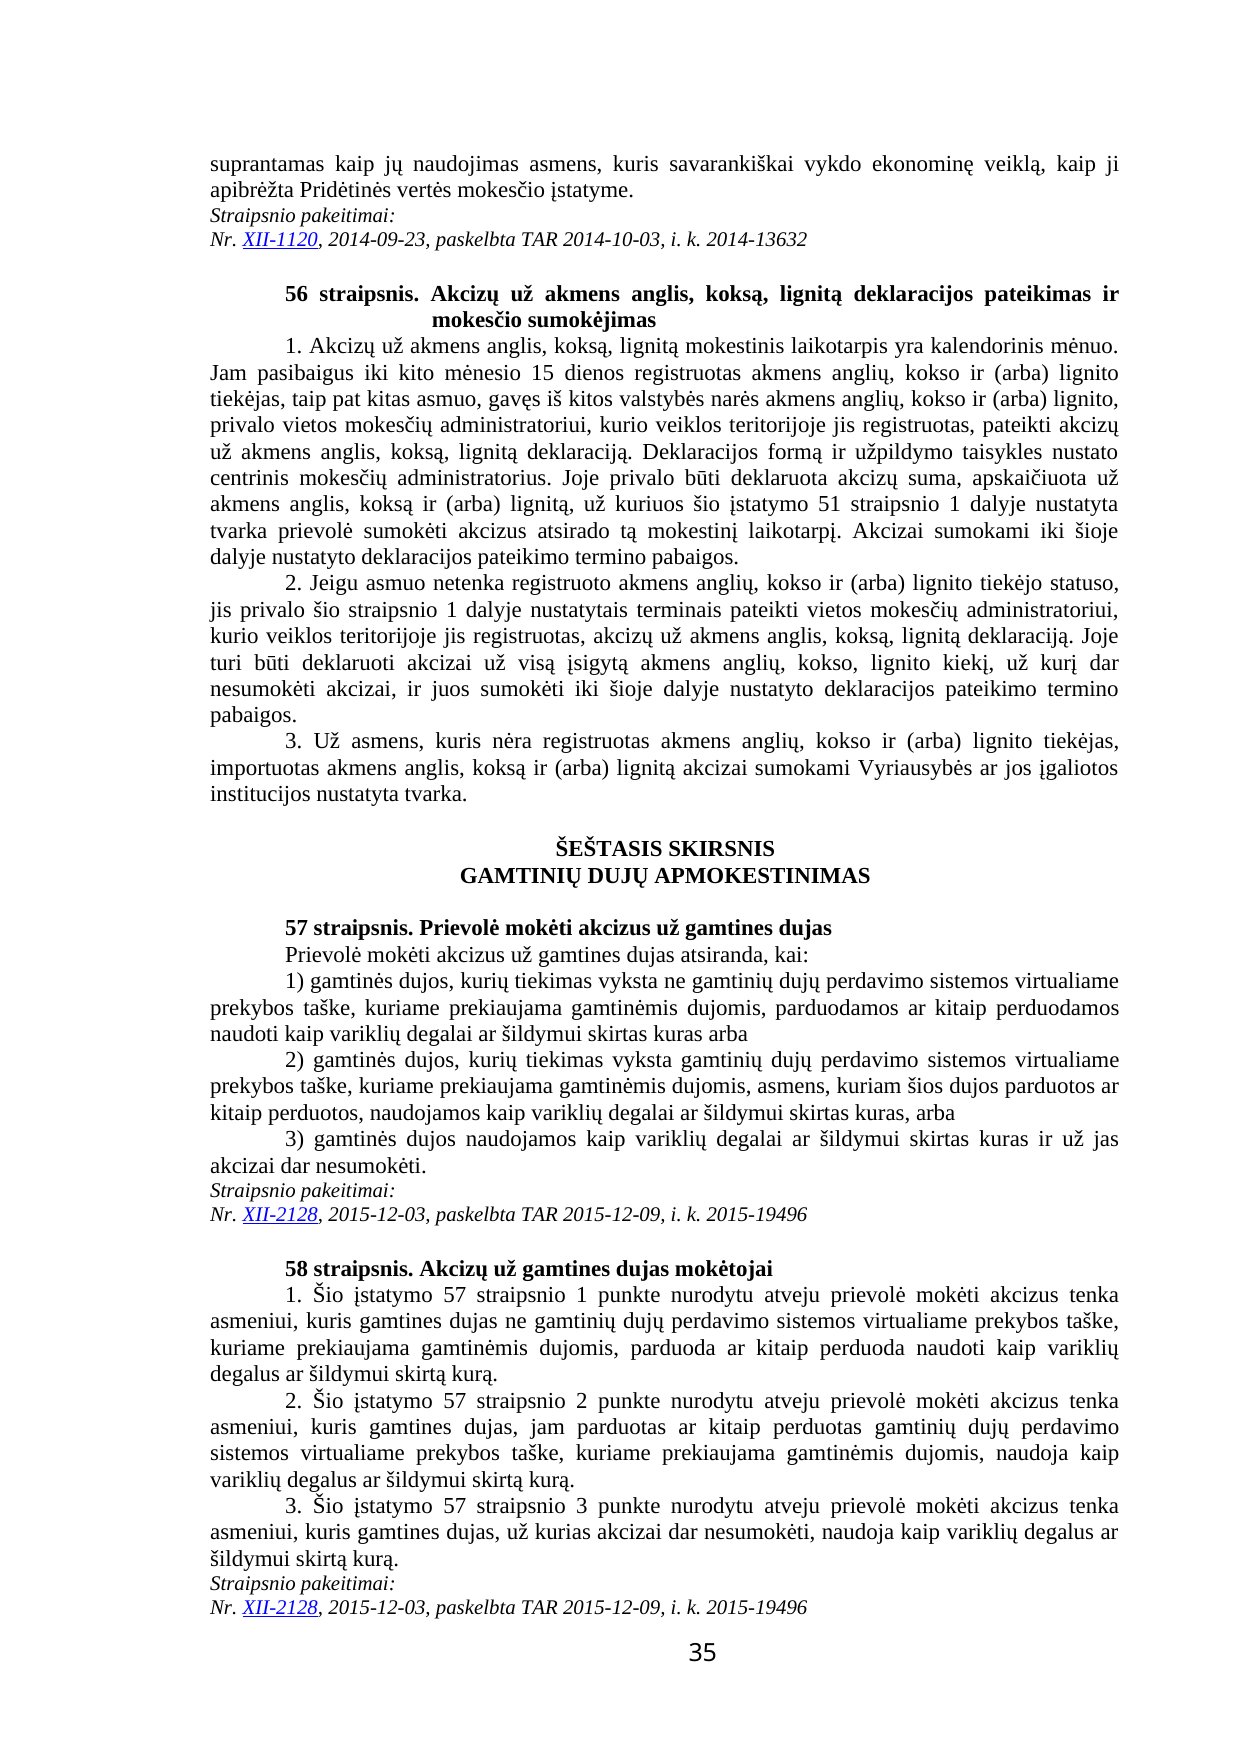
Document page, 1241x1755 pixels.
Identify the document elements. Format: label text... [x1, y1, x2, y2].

text Nr. XII-2128, 2015-12-03, paskelbta TAR 2015-12-09, i. k. 2015-19496 [210, 1595, 1120, 1619]
text Straipsnio pakeitimai: [210, 1178, 1120, 1202]
text 56 straipsnis. Akcizų už akmens anglis, koksą, lignitą deklaracijos pateikimas ir mokesčio sumokėjimas [285, 279, 1120, 332]
text GAMTINIŲ DUJŲ APMOKESTINIMAS [210, 862, 1120, 888]
text suprantamas kaip jų naudojimas asmens, kuris savarankiškai vykdo ekonominę veiklą, kaip ji apibrėžta Pridėtinės vertės mokesčio įstatyme. [210, 150, 1120, 203]
text Straipsnio pakeitimai: [210, 1571, 1120, 1595]
text Nr. XII-1120, 2014-09-23, paskelbta TAR 2014-10-03, i. k. 2014-13632 [210, 227, 1120, 251]
text 3. Šio įstatymo 57 straipsnio 3 punkte nurodytu atveju prievolė mokėti akcizus tenka asmeniui, kuris gamtines dujas, už kurias akcizai dar nesumokėti, naudoja kaip variklių degalus ar šildymui skirtą kurą. [210, 1492, 1120, 1571]
text 2. Jeigu asmuo netenka registruoto akmens anglių, kokso ir (arba) lignito tiekėjo statuso, jis privalo šio straipsnio 1 dalyje nustatytais terminais pateikti vietos mokesčių administratoriui, kurio veiklos teritorijoje jis registruotas, akcizų už akmens anglis, koksą, lignitą deklaraciją. Joje turi būti deklaruoti akcizai už visą įsigytą akmens anglių, kokso, lignito kiekį, už kurį dar nesumokėti akcizai, ir juos sumokėti iki šioje dalyje nustatyto deklaracijos pateikimo termino pabaigos. [210, 569, 1120, 728]
text 1. Akcizų už akmens anglis, koksą, lignitą mokestinis laikotarpis yra kalendorinis mėnuo. Jam pasibaigus iki kito mėnesio 15 dienos registruotas akmens anglių, kokso ir (arba) lignito tiekėjas, taip pat kitas asmuo, gavęs iš kitos valstybės narės akmens anglių, kokso ir (arba) lignito, privalo vietos mokesčių administratoriui, kurio veiklos teritorijoje jis registruotas, pateikti akcizų už akmens anglis, koksą, lignitą deklaraciją. Deklaracijos formą ir užpildymo taisykles nustato centrinis mokesčių administratorius. Joje privalo būti deklaruota akcizų suma, apskaičiuota už akmens anglis, koksą ir (arba) lignitą, už kuriuos šio įstatymo 51 straipsnio 1 dalyje nustatyta tvarka prievolė sumokėti akcizus atsirado tą mokestinį laikotarpį. Akcizai sumokami iki šioje dalyje nustatyto deklaracijos pateikimo termino pabaigos. [210, 332, 1120, 569]
text 2. Šio įstatymo 57 straipsnio 2 punkte nurodytu atveju prievolė mokėti akcizus tenka asmeniui, kuris gamtines dujas, jam parduotas ar kitaip perduotas gamtinių dujų perdavimo sistemos virtualiame prekybos taške, kuriame prekiaujama gamtinėmis dujomis, naudoja kaip variklių degalus ar šildymui skirtą kurą. [210, 1387, 1120, 1492]
text 58 straipsnis. Akcizų už gamtines dujas mokėtojai [210, 1255, 1120, 1281]
text Straipsnio pakeitimai: [210, 203, 1120, 227]
text 1. Šio įstatymo 57 straipsnio 1 punkte nurodytu atveju prievolė mokėti akcizus tenka asmeniui, kuris gamtines dujas ne gamtinių dujų perdavimo sistemos virtualiame prekybos taške, kuriame prekiaujama gamtinėmis dujomis, parduoda ar kitaip perduoda naudoti kaip variklių degalus ar šildymui skirtą kurą. [210, 1281, 1120, 1387]
text 3. Už asmens, kuris nėra registruotas akmens anglių, kokso ir (arba) lignito tiekėjas, importuotas akmens anglis, koksą ir (arba) lignitą akcizai sumokami Vyriausybės ar jos įgaliotos institucijos nustatyta tvarka. [210, 728, 1120, 807]
text ŠEŠTASIS SKIRSNIS [210, 835, 1120, 862]
text 2) gamtinės dujos, kurių tiekimas vyksta gamtinių dujų perdavimo sistemos virtualiame prekybos taške, kuriame prekiaujama gamtinėmis dujomis, asmens, kuriam šios dujos parduotos ar kitaip perduotos, naudojamos kaip variklių degalai ar šildymui skirtas kuras, arba [210, 1046, 1120, 1125]
text 57 straipsnis. Prievolė mokėti akcizus už gamtines dujas [210, 914, 1120, 941]
text Prievolė mokėti akcizus už gamtines dujas atsiranda, kai: [210, 941, 1120, 967]
text Nr. XII-2128, 2015-12-03, paskelbta TAR 2015-12-09, i. k. 2015-19496 [210, 1202, 1120, 1226]
text 1) gamtinės dujos, kurių tiekimas vyksta ne gamtinių dujų perdavimo sistemos virtualiame prekybos taške, kuriame prekiaujama gamtinėmis dujomis, parduodamos ar kitaip perduodamos naudoti kaip variklių degalai ar šildymui skirtas kuras arba [210, 967, 1120, 1046]
text 3) gamtinės dujos naudojamos kaip variklių degalai ar šildymui skirtas kuras ir už jas akcizai dar nesumokėti. [210, 1125, 1120, 1178]
